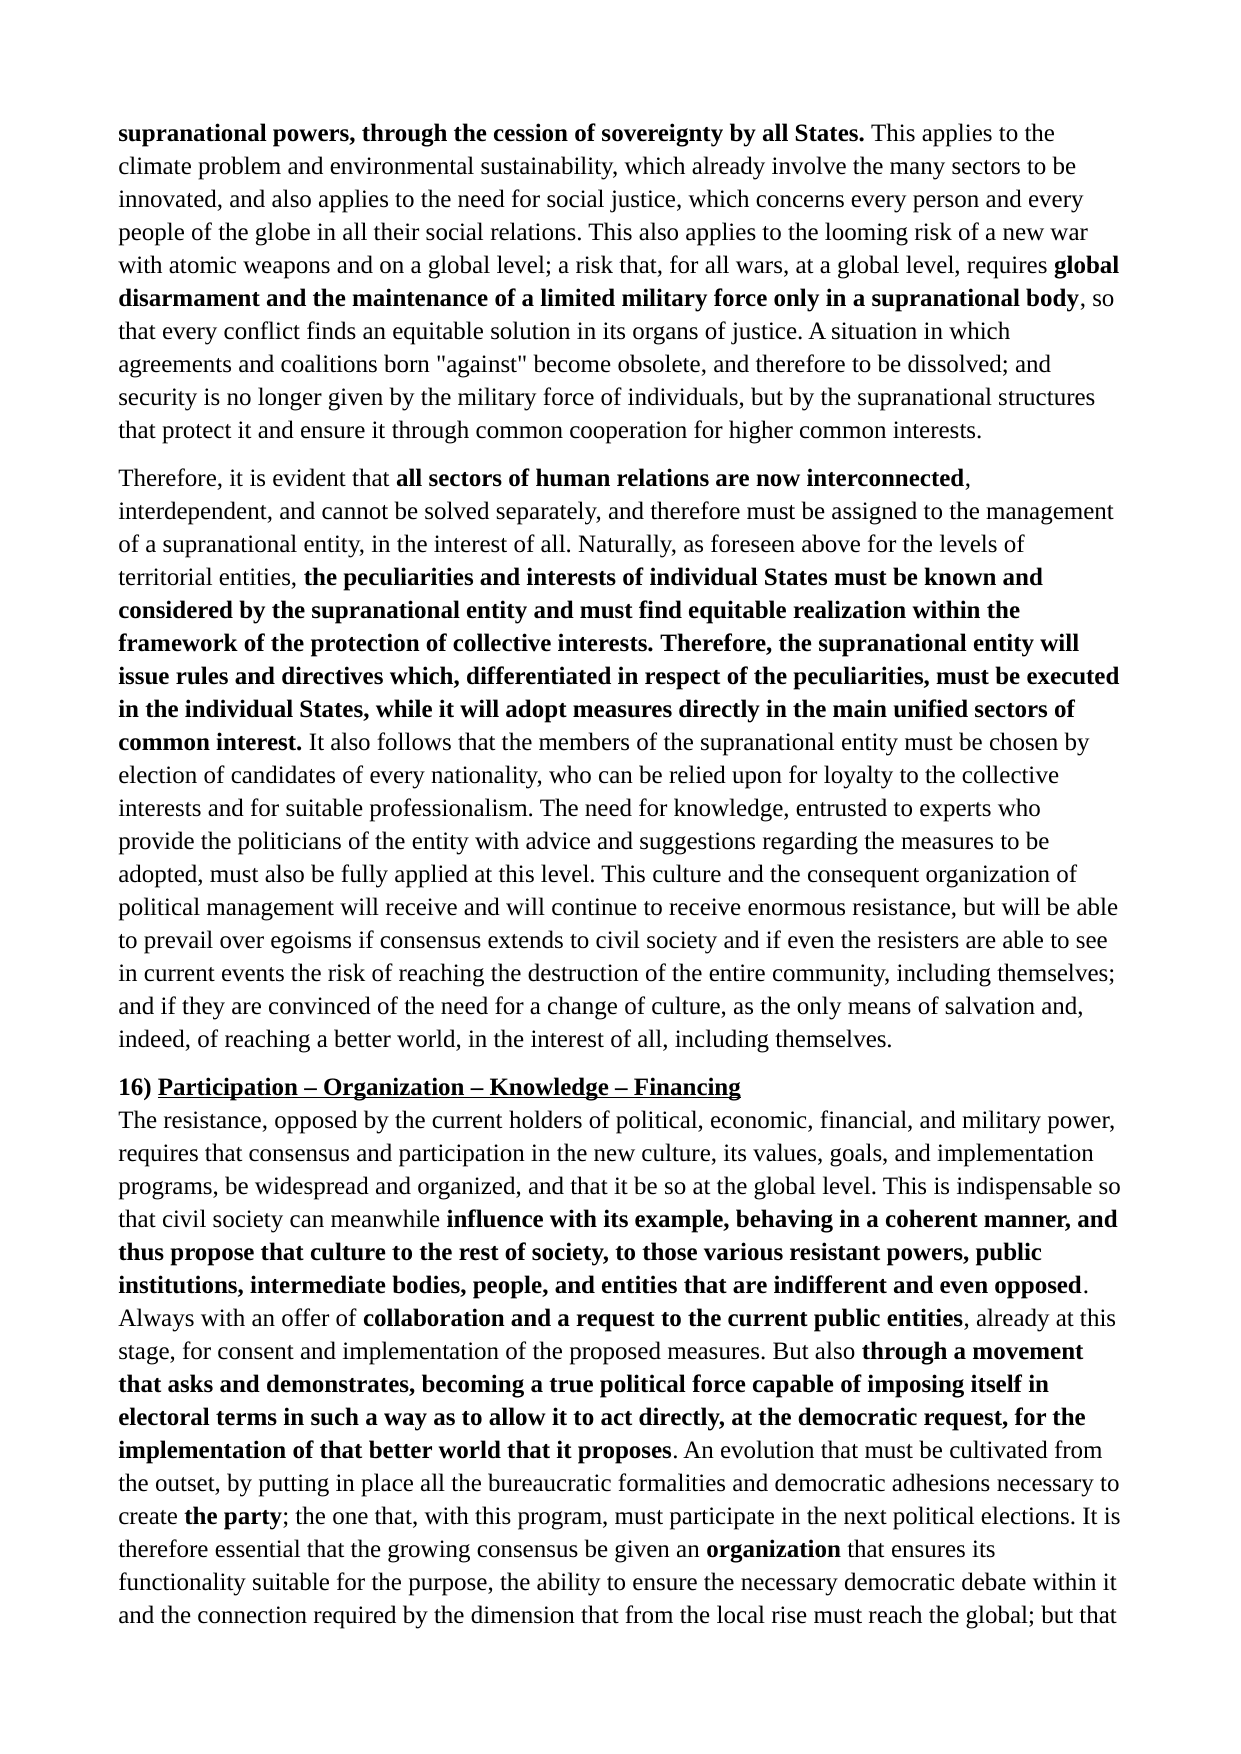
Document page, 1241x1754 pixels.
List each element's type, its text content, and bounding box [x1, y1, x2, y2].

text supranational powers, through the cession of sovereignty by all States. This applies to the climate problem and environmental sustainability, which already involve the many sectors to be innovated, and also applies to the need for social justice, which concerns every person and every people of the globe in all their social relations. This also applies to the looming risk of a new war with atomic weapons and on a global level; a risk that, for all wars, at a global level, requires global disarmament and the maintenance of a limited military force only in a supranational body, so that every conflict finds an equitable solution in its organs of justice. A situation in which agreements and coalitions born "against" become obsolete, and therefore to be dissolved; and security is no longer given by the military force of individuals, but by the supranational structures that protect it and ensure it through common cooperation for higher common interests. [118, 118, 1122, 444]
text 16) Participation – Organization – Knowledge – Financing The resistance, opposed by the current holders of political, economic, financial, and military power, requires that consensus and participation in the new culture, its values, goals, and implementation programs, be widespread and organized, and that it be so at the global level. This is indispensable so that civil society can meanwhile influence with its example, behaving in a coherent manner, and thus propose that culture to the rest of society, to those various resistant powers, public institutions, intermediate bodies, people, and entities that are indifferent and even opposed. Always with an offer of collaboration and a request to the current public entities, already at this stage, for consent and implementation of the proposed measures. But also through a movement that asks and demonstrates, becoming a true political force capable of imposing itself in electoral terms in such a way as to allow it to act directly, at the democratic request, for the implementation of that better world that it proposes. An evolution that must be cultivated from the outset, by putting in place all the bureaucratic formalities and democratic adhesions necessary to create the party; the one that, with this program, must participate in the next political elections. It is therefore essential that the growing consensus be given an organization that ensures its functionality suitable for the purpose, the ability to ensure the necessary democratic debate within it and the connection required by the dimension that from the local rise must reach the global; but that [118, 1072, 1122, 1629]
text Therefore, it is evident that all sectors of human relations are now interconnected, interdependent, and cannot be solved separately, and therefore must be assigned to the management of a supranational entity, in the interest of all. Naturally, as foreseen above for the levels of territorial entities, the peculiarities and interests of individual States must be known and considered by the supranational entity and must find equitable realization within the framework of the protection of collective interests. Therefore, the supranational entity will issue rules and directives which, differentiated in respect of the peculiarities, must be executed in the individual States, while it will adopt measures directly in the main unified sectors of common interest. It also follows that the members of the supranational entity must be chosen by election of candidates of every nationality, who can be relied upon for loyalty to the collective interests and for suitable professionalism. The need for knowledge, entrusted to experts who provide the politicians of the entity with advice and suggestions regarding the measures to be adopted, must also be fully applied at this level. This culture and the consequent organization of political management will receive and will continue to receive enormous resistance, but will be able to prevail over egoisms if consensus extends to civil society and if even the resisters are able to see in current events the risk of reaching the destruction of the entire community, including themselves; and if they are convinced of the need for a change of culture, as the only means of salvation and, indeed, of reaching a better world, in the interest of all, including themselves. [118, 463, 1122, 1053]
